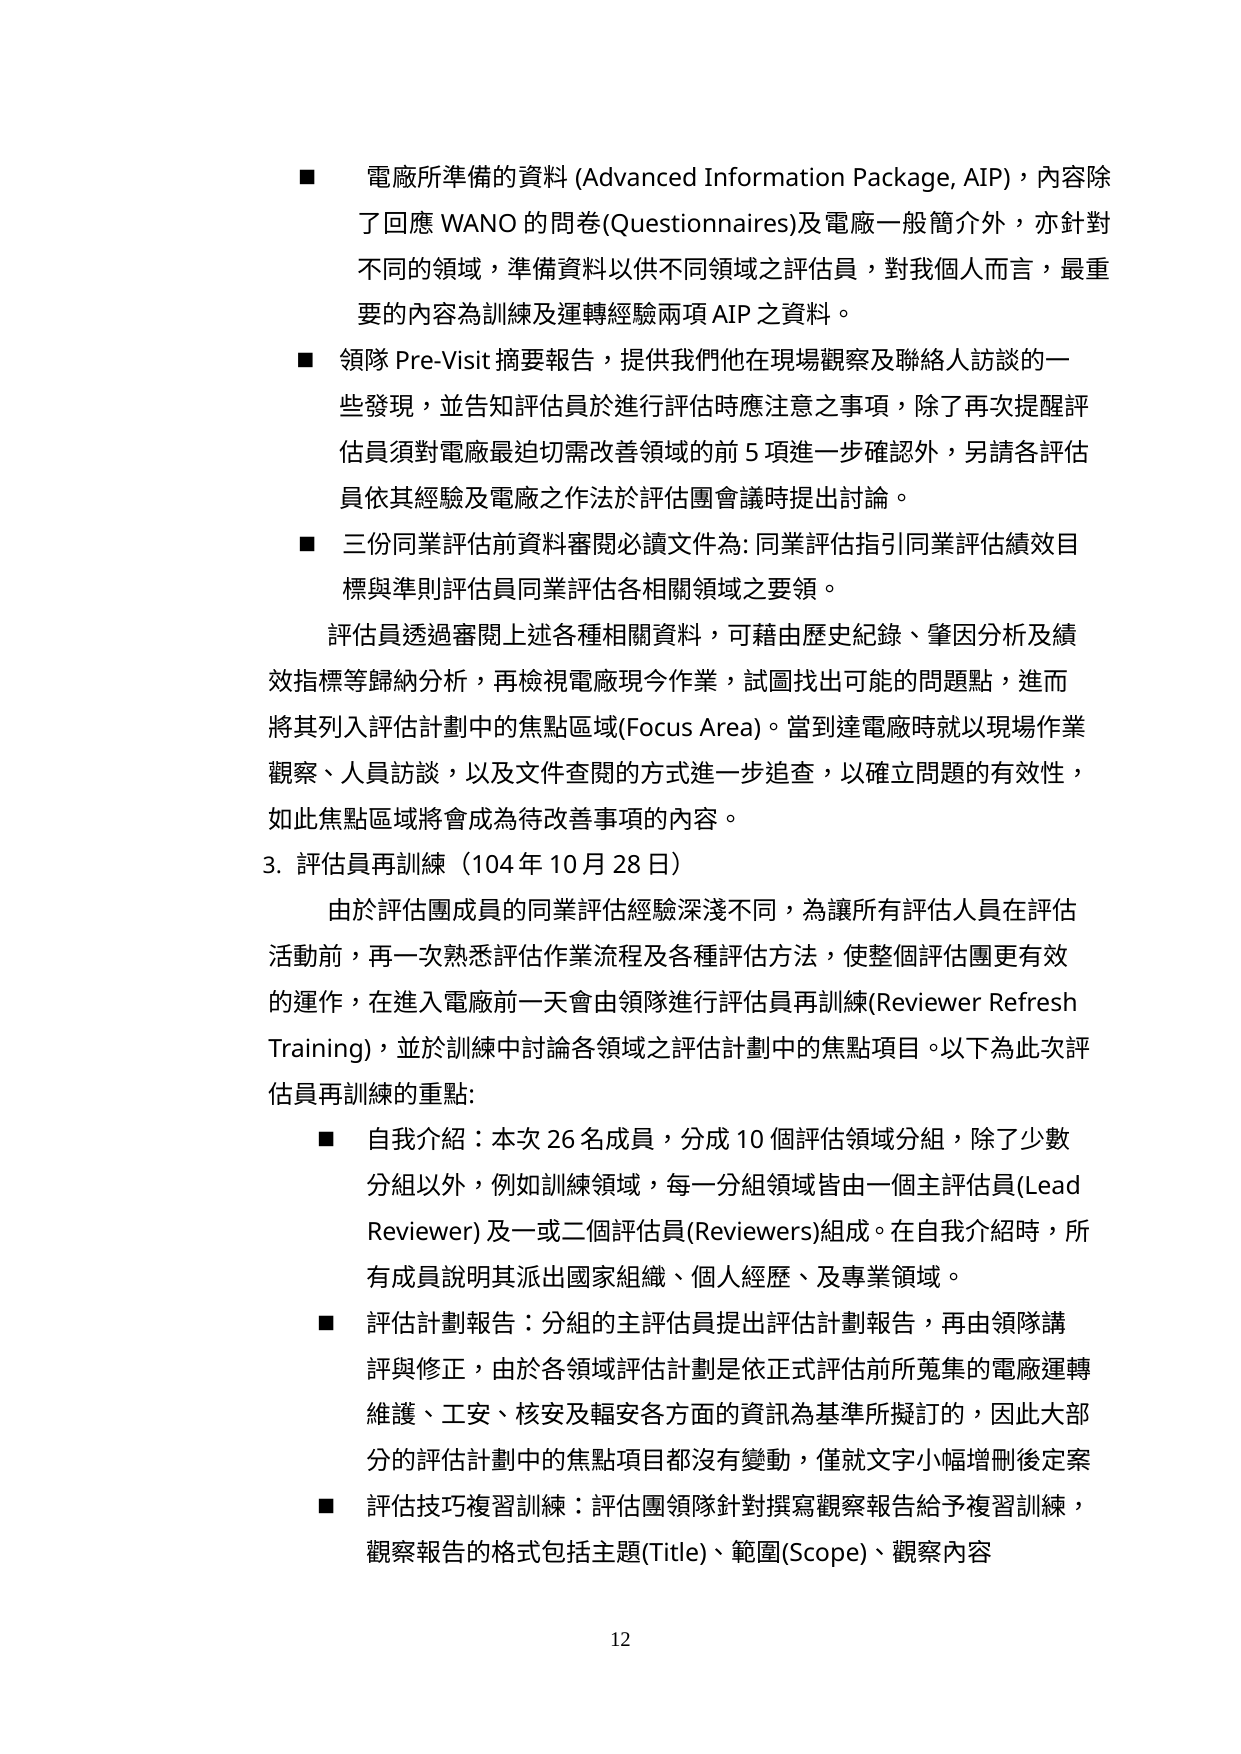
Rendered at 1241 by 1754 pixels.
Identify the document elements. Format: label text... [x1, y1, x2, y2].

text 由於評估團成員的同業評估經驗深淺不同，為讓所有評估人員在評估活動前，再一次熟悉評估作業流程及各種評估方法，使整個評估團更有效的運作，在進入電廠前一天會由領隊進行評估員再訓練(Reviewer Refresh Training)，並於訓練中討論各領域之評估計劃中的焦點項目。以下為此次評估員再訓練的重點: [268, 883, 1090, 1112]
list 自我介紹：本次26名成員，分成10 個評估領域分組，除了少數分組以外，例如訓練領域，每一分組領域皆由一個主評估員(Lead Reviewer) 及一或二個評估員(Reviewers)組成。在自我介紹時，所有成員說明其派出國家組織、個人經歷、及專業領域。 [317, 1112, 1090, 1296]
text 評估員透過審閱上述各種相關資料，可藉由歷史紀錄、肇因分析及績效指標等歸納分析，再檢視電廠現今作業，試圖找出可能的問題點，進而將其列入評估計劃中的焦點區域(Focus Area)。當到達電廠時就以現場作業觀察、人員訪談，以及文件查閱的方式進一步追查，以確立問題的有效性，如此焦點區域將會成為待改善事項的內容。 [268, 608, 1090, 837]
list 評估技巧複習訓練：評估團領隊針對撰寫觀察報告給予複習訓練，觀察報告的格式包括主題(Title)、範圍(Scope)、觀察內容 [317, 1479, 1090, 1571]
list 領隊Pre-Visit摘要報告，提供我們他在現場觀察及聯絡人訪談的一些發現，並告知評估員於進行評估時應注意之事項，除了再次提醒評估員須對電廠最迫切需改善領域的前5項進一步確認外，另請各評估員依其經驗及電廠之作法於評估團會議時提出討論。 [296, 333, 1090, 516]
list 電廠所準備的資料 (Advanced Information Package, AIP)，內容除了回應WANO的問卷(Questionnaires)及電廠一般簡介外，亦針對不同的領域，準備資料以供不同領域之評估員，對我個人而言，最重要的內容為訓練及運轉經驗兩項AIP之資料。 [298, 150, 1112, 333]
list 評估員再訓練（104年10月28日） [262, 837, 1090, 883]
list 三份同業評估前資料審閱必讀文件為: 同業評估指引同業評估績效目標與準則評估員同業評估各相關領域之要領。 [298, 516, 1090, 608]
list 評估計劃報告：分組的主評估員提出評估計劃報告，再由領隊講評與修正，由於各領域評估計劃是依正式評估前所蒐集的電廠運轉、維護、工安、核安及輻安各方面的資訊為基準所擬訂的，因此大部分的評估計劃中的焦點項目都沒有變動，僅就文字小幅增刪後定案。 [317, 1296, 1090, 1479]
